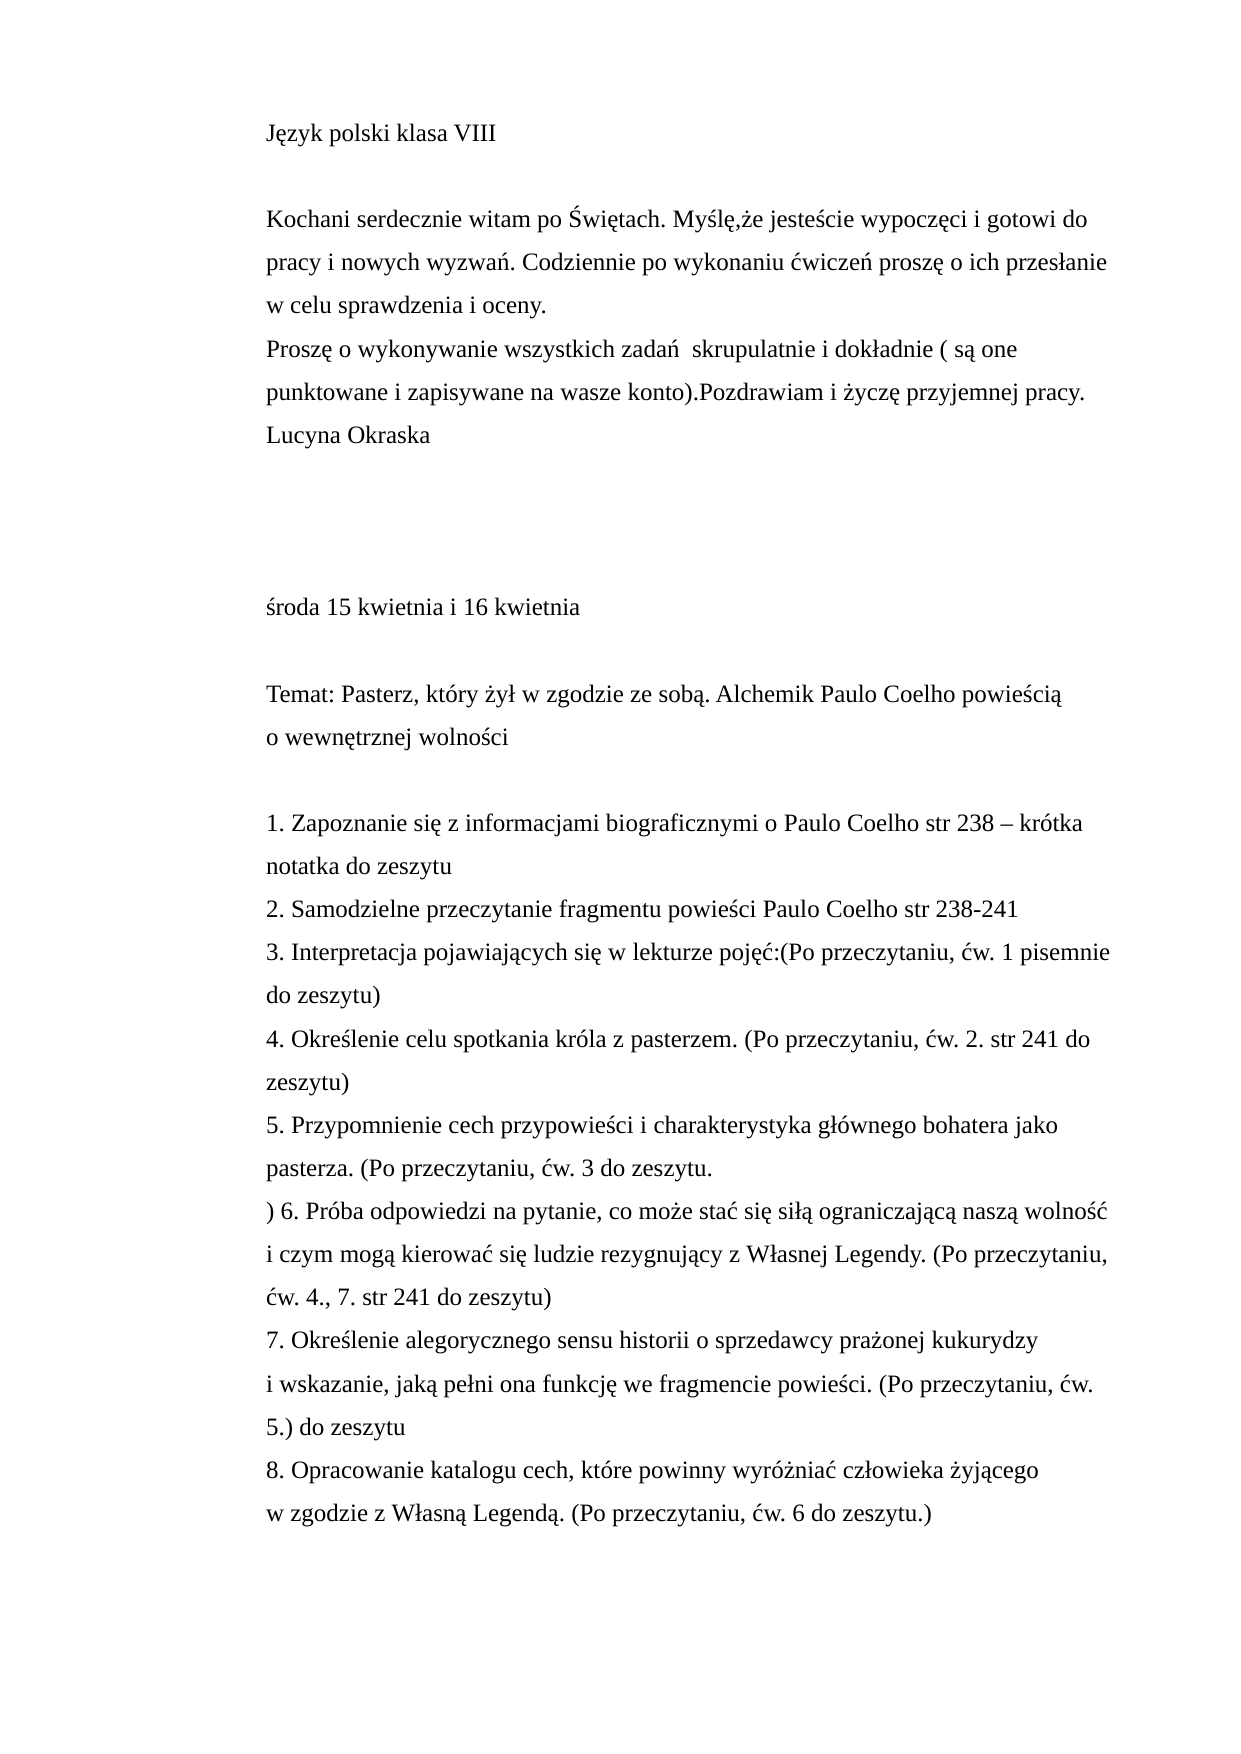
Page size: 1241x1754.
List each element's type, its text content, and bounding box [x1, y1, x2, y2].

text 3. Interpretacja pojawiających się w lekturze pojęć:(Po przeczytaniu, ćw. 1 pisemnie do zeszytu) [266, 937, 1122, 1009]
text 8. Opracowanie katalogu cech, które powinny wyróżniać człowieka żyjącego w zgodzie z Własną Legendą. (Po przeczytaniu, ćw. 6 do zeszytu.) [266, 1455, 1122, 1527]
text Proszę o wykonywanie wszystkich zadań skrupulatnie i dokładnie ( są one punktowane i zapisywane na wasze konto).Pozdrawiam i życzę przyjemnej pracy. Lucyna Okraska [266, 334, 1122, 449]
text 7. Określenie alegorycznego sensu historii o sprzedawcy prażonej kukurydzy i wskazanie, jaką pełni ona funkcję we fragmencie powieści. (Po przeczytaniu, ćw. 5.) do zeszytu [266, 1326, 1122, 1441]
text ) 6. Próba odpowiedzi na pytanie, co może stać się siłą ograniczającą naszą wolność i czym mogą kierować się ludzie rezygnujący z Własnej Legendy. (Po przeczytaniu, ćw. 4., 7. str 241 do zeszytu) [266, 1196, 1122, 1311]
text 2. Samodzielne przeczytanie fragmentu powieści Paulo Coelho str 238-241 [266, 894, 1122, 923]
text 5. Przypomnienie cech przypowieści i charakterystyka głównego bohatera jako pasterza. (Po przeczytaniu, ćw. 3 do zeszytu. [266, 1110, 1122, 1182]
text Kochani serdecznie witam po Świętach. Myślę,że jesteście wypoczęci i gotowi do pracy i nowych wyzwań. Codziennie po wykonaniu ćwiczeń proszę o ich przesłanie w celu sprawdzenia i oceny. [266, 204, 1122, 319]
text środa 15 kwietnia i 16 kwietnia [266, 592, 1122, 621]
text Język polski klasa VIII [266, 118, 1122, 147]
text 4. Określenie celu spotkania króla z pasterzem. (Po przeczytaniu, ćw. 2. str 241 do zeszytu) [266, 1024, 1122, 1096]
text Temat: Pasterz, który żył w zgodzie ze sobą. Alchemik Paulo Coelho powieścią o wewnętrznej wolności [266, 679, 1122, 751]
text 1. Zapoznanie się z informacjami biograficznymi o Paulo Coelho str 238 – krótka notatka do zeszytu [266, 808, 1122, 880]
